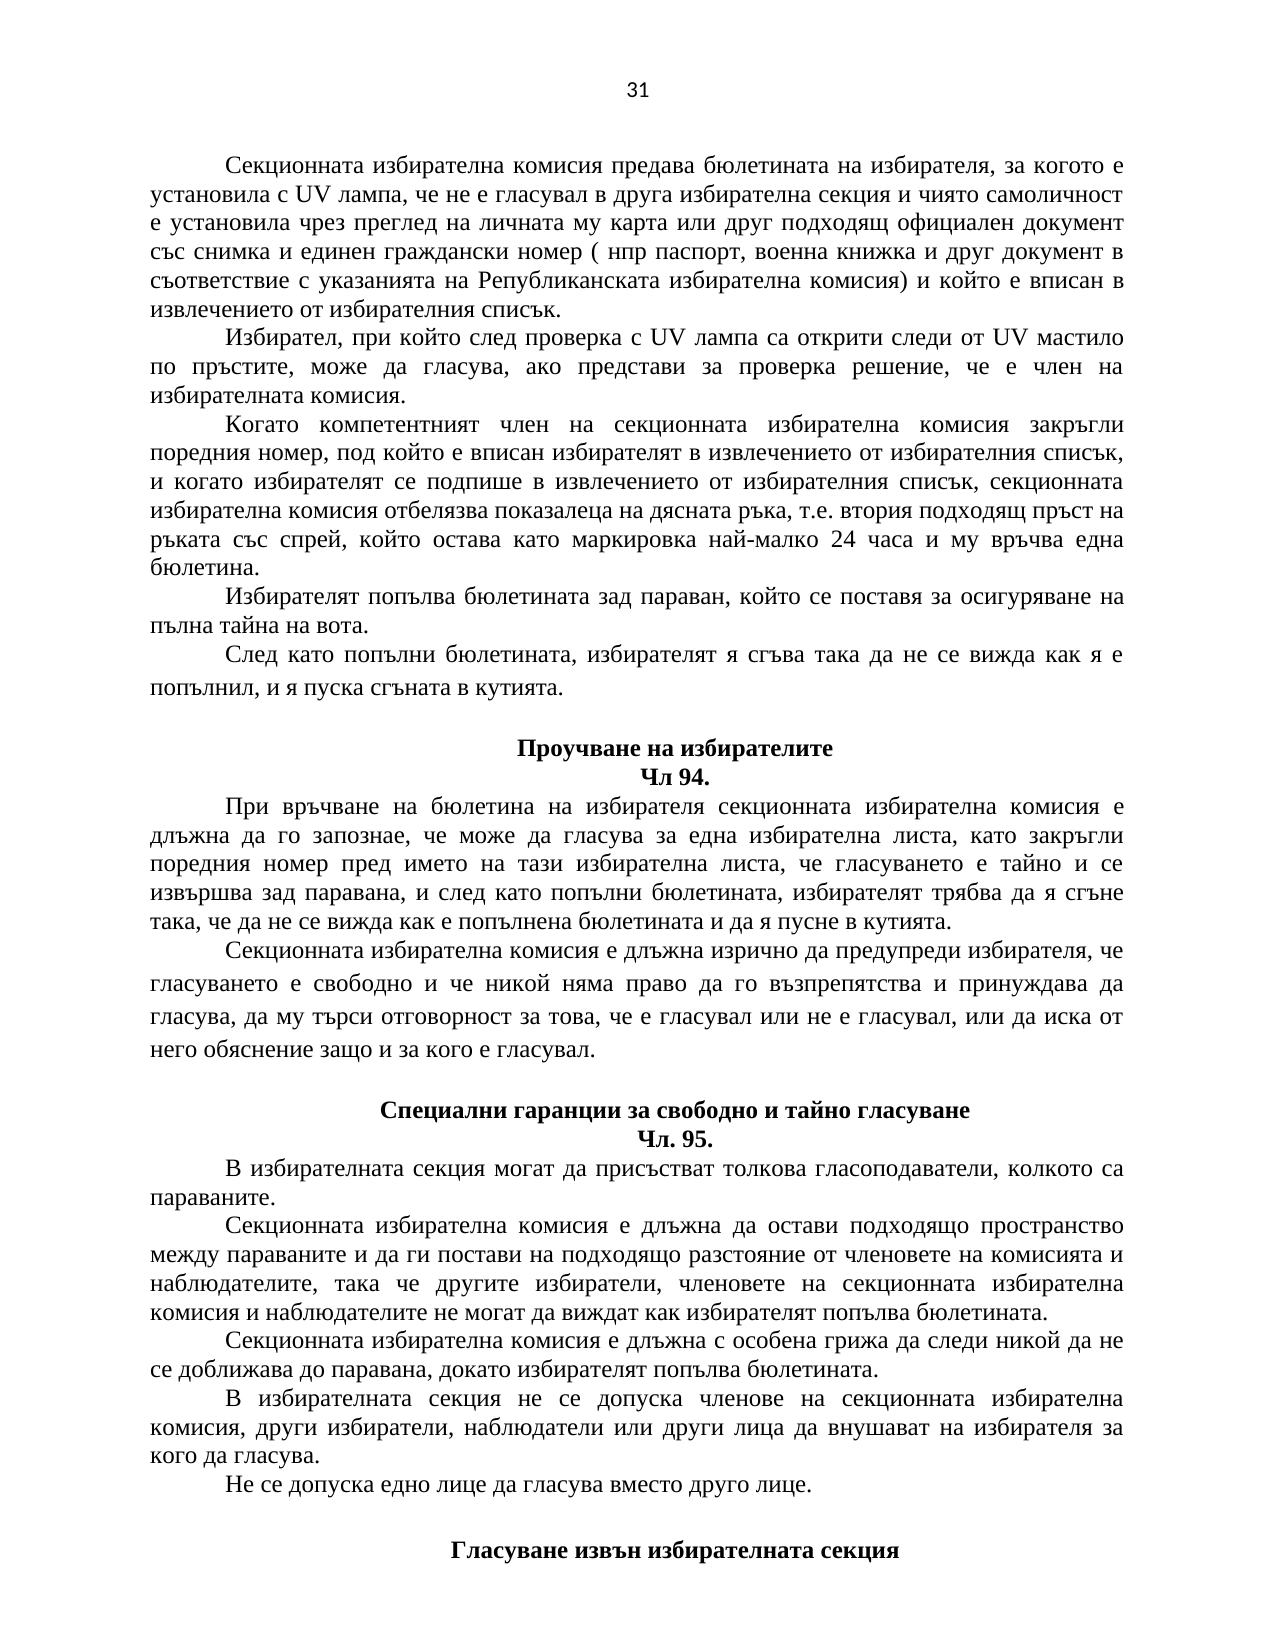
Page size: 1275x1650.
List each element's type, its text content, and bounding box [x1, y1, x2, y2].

text Гласуване извън избирателната секция [150, 1535, 1125, 1564]
text След като попълни бюлетината, избирателят я сгъва така да не се вижда как я е попълнил, и я пуска сгъната в кутията. [150, 639, 1125, 701]
text В избирателната секция не се допуска членове на секционната избирателна комисия, други избиратели, наблюдатели или други лица да внушават на избирателя за кого да гласува. [150, 1383, 1125, 1469]
text В избирателната секция могат да присъстват толкова гласоподаватели, колкото са параваните. [150, 1153, 1125, 1211]
text Секционната избирателна комисия е длъжна с особена грижа да следи никой да не се доближава до паравана, докато избирателят попълва бюлетината. [150, 1326, 1125, 1383]
text Чл. 95. [150, 1124, 1125, 1153]
text Проучване на избирателите [150, 733, 1125, 762]
text Специални гаранции за свободно и тайно гласуване [150, 1096, 1125, 1124]
text Избирател, при който след проверка с UV лампа са открити следи от UV мастило по пръстите, може да гласува, ако представи за проверка решение, че е член на избирателната комисия. [150, 322, 1125, 409]
text Секционната избирателна комисия предава бюлетината на избирателя, за когото е установила с UV лампа, че не е гласувал в друга избирателна секция и чиято самоличност е установила чрез преглед на личната му карта или друг подходящ официален документ със снимка и единен граждански номер ( нпр паспорт, военна книжка и друг документ в съответствие с указанията на Републиканската избирателна комисия) и който е вписан в извлечението от избирателния списък. [150, 150, 1125, 322]
text Секционната избирателна комисия е длъжна изрично да предупреди избирателя, че гласуването е свободно и че никой няма право да го възпрепятства и принуждава да гласува, да му търси отговорност за това, че е гласувал или не е гласувал, или да иска от него обяснение защо и за кого е гласувал. [150, 935, 1125, 1063]
text Чл 94. [150, 762, 1125, 791]
text Секционната избирателна комисия е длъжна да остави подходящо пространство между параваните и да ги постави на подходящо разстояние от членовете на комисията и наблюдателите, така че другите избиратели, членовете на секционната избирателна комисия и наблюдателите не могат да виждат как избирателят попълва бюлетината. [150, 1211, 1125, 1326]
text При връчване на бюлетина на избирателя секционната избирателна комисия е длъжна да го запознае, че може да гласува за една избирателна листа, като закръгли поредния номер пред името на тази избирателна листа, че гласуването е тайно и се извършва зад паравана, и след като попълни бюлетината, избирателят трябва да я сгъне така, че да не се вижда как е попълнена бюлетината и да я пусне в кутията. [150, 791, 1125, 935]
text Не се допуска едно лице да гласува вместо друго лице. [150, 1469, 1125, 1498]
text Избирателят попълва бюлетината зад параван, който се поставя за осигуряване на пълна тайна на вота. [150, 581, 1125, 639]
text Когато компетентният член на секционната избирателна комисия закръгли поредния номер, под който е вписан избирателят в извлечението от избирателния списък, и когато избирателят се подпише в извлечението от избирателния списък, секционната избирателна комисия отбелязва показалеца на дясната ръка, т.е. втория подходящ пръст на ръката със спрей, който остава като маркировка най-малко 24 часа и му връчва една бюлетина. [150, 409, 1125, 581]
